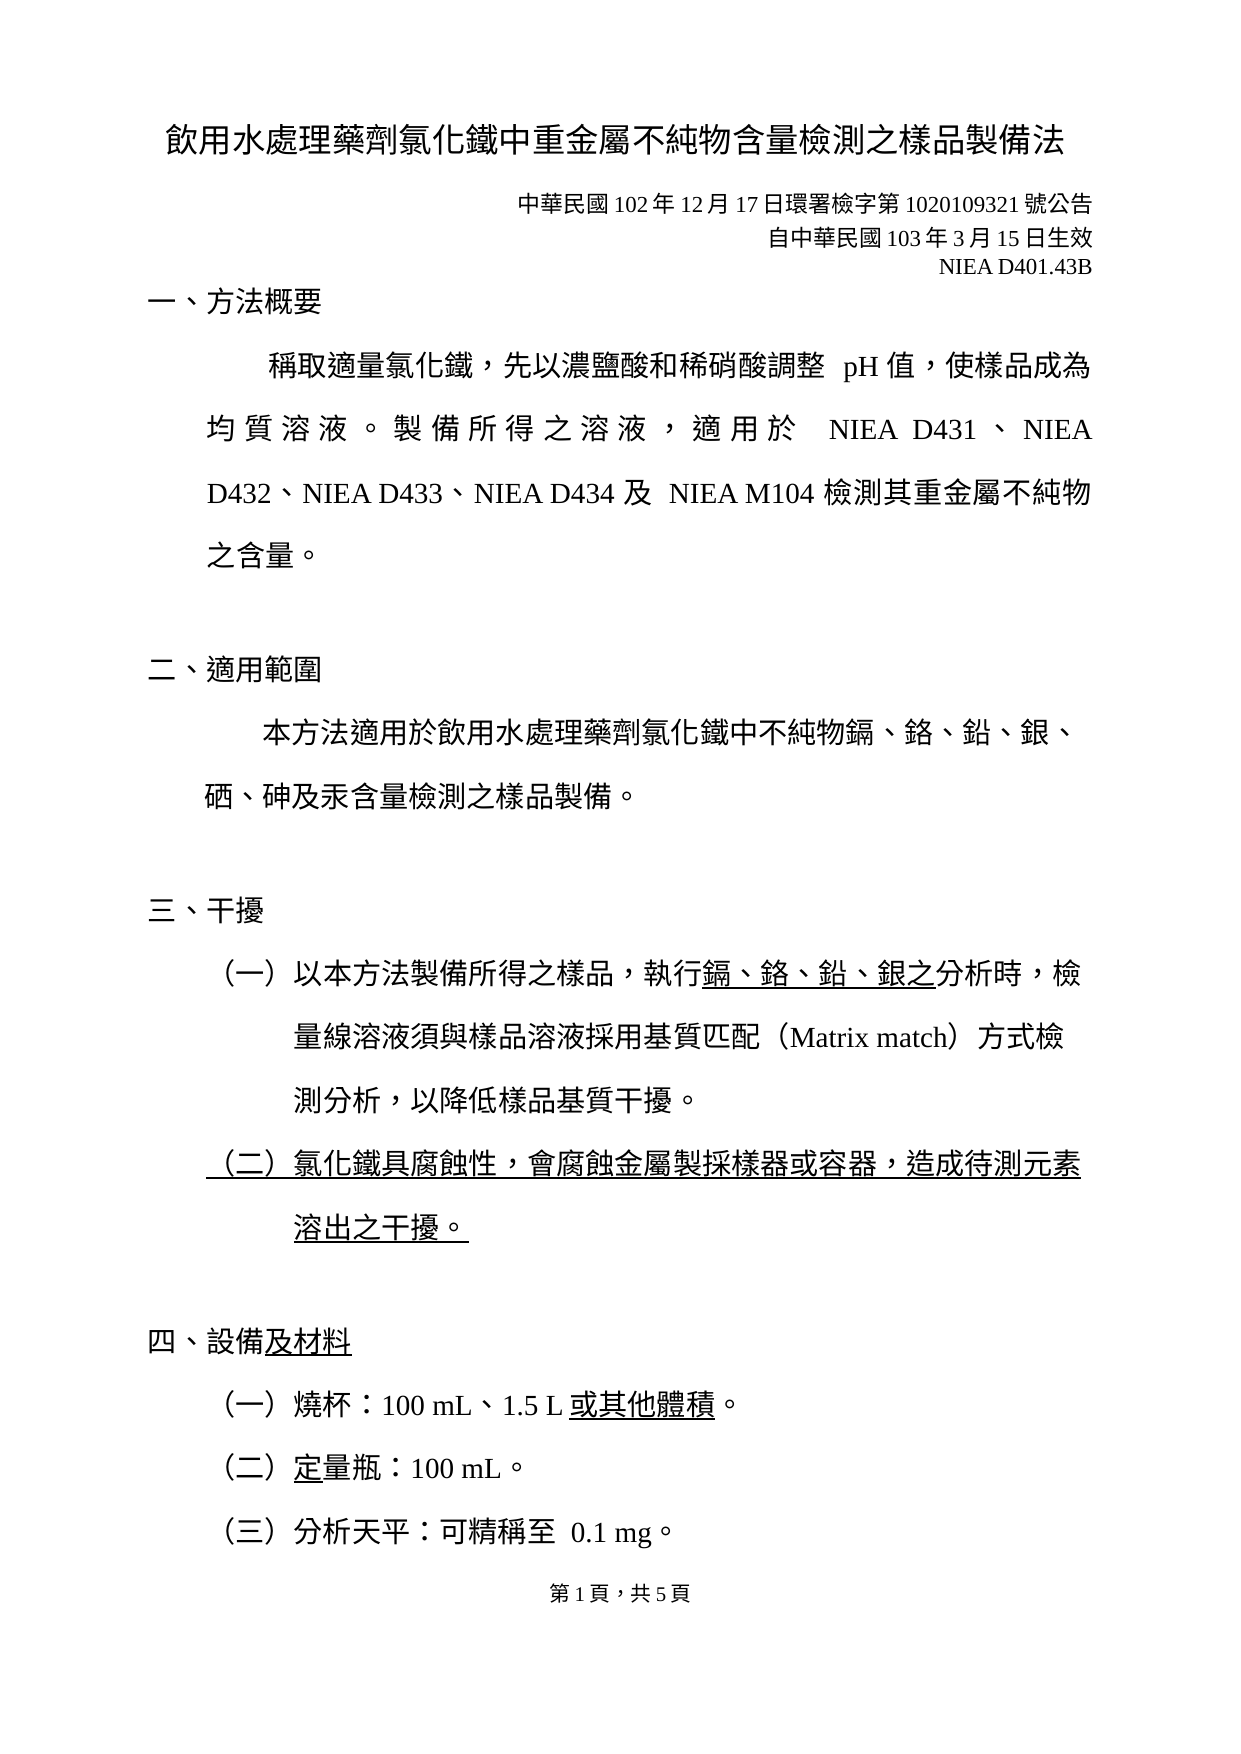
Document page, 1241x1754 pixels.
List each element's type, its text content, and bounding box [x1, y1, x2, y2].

text （二）氯化鐵具腐蝕性，會腐蝕金屬製採樣器或容器，造成待測元素溶出之干擾。 [206, 1141, 1092, 1247]
text 一、方法概要 [148, 279, 1092, 321]
text （三）分析天平：可精稱至 0.1 mg。 [148, 1508, 1092, 1551]
text 四、設備及材料 [148, 1318, 1092, 1360]
text 本方法適用於飲用水處理藥劑氯化鐵中不純物鎘、鉻、鉛、銀、硒、砷及汞含量檢測之樣品製備。 [204, 710, 1092, 816]
text 三、干擾 [148, 887, 1092, 929]
text （一）燒杯：100 mL、1.5 L或其他體積。 [148, 1382, 1092, 1424]
text 飲用水處理藥劑氯化鐵中重金屬不純物含量檢測之樣品製備法 [148, 114, 1082, 162]
text NIEA D401.43B [148, 253, 1092, 279]
text （一）以本方法製備所得之樣品，執行鎘、鉻、鉛、銀之分析時，檢量線溶液須與樣品溶液採用基質匹配（Matrix match）方式檢測分析，以降低樣品基質干擾。 [206, 951, 1092, 1120]
text （二）定量瓶：100 mL。 [148, 1445, 1092, 1487]
text 自中華民國103年3月15日生效 [148, 219, 1092, 253]
text 二、適用範圍 [148, 647, 1092, 689]
text 中華民國102年12月17日環署檢字第1020109321號公告 [148, 186, 1092, 219]
text 稱取適量氯化鐵，先以濃鹽酸和稀硝酸調整 pH 值，使樣品成為均質溶液。製備所得之溶液，適用於 NIEA D431、NIEA D432、NIEA D433、NIEA D434 及 NIEA M104 檢測其重金屬不純物之含量。 [207, 342, 1092, 575]
